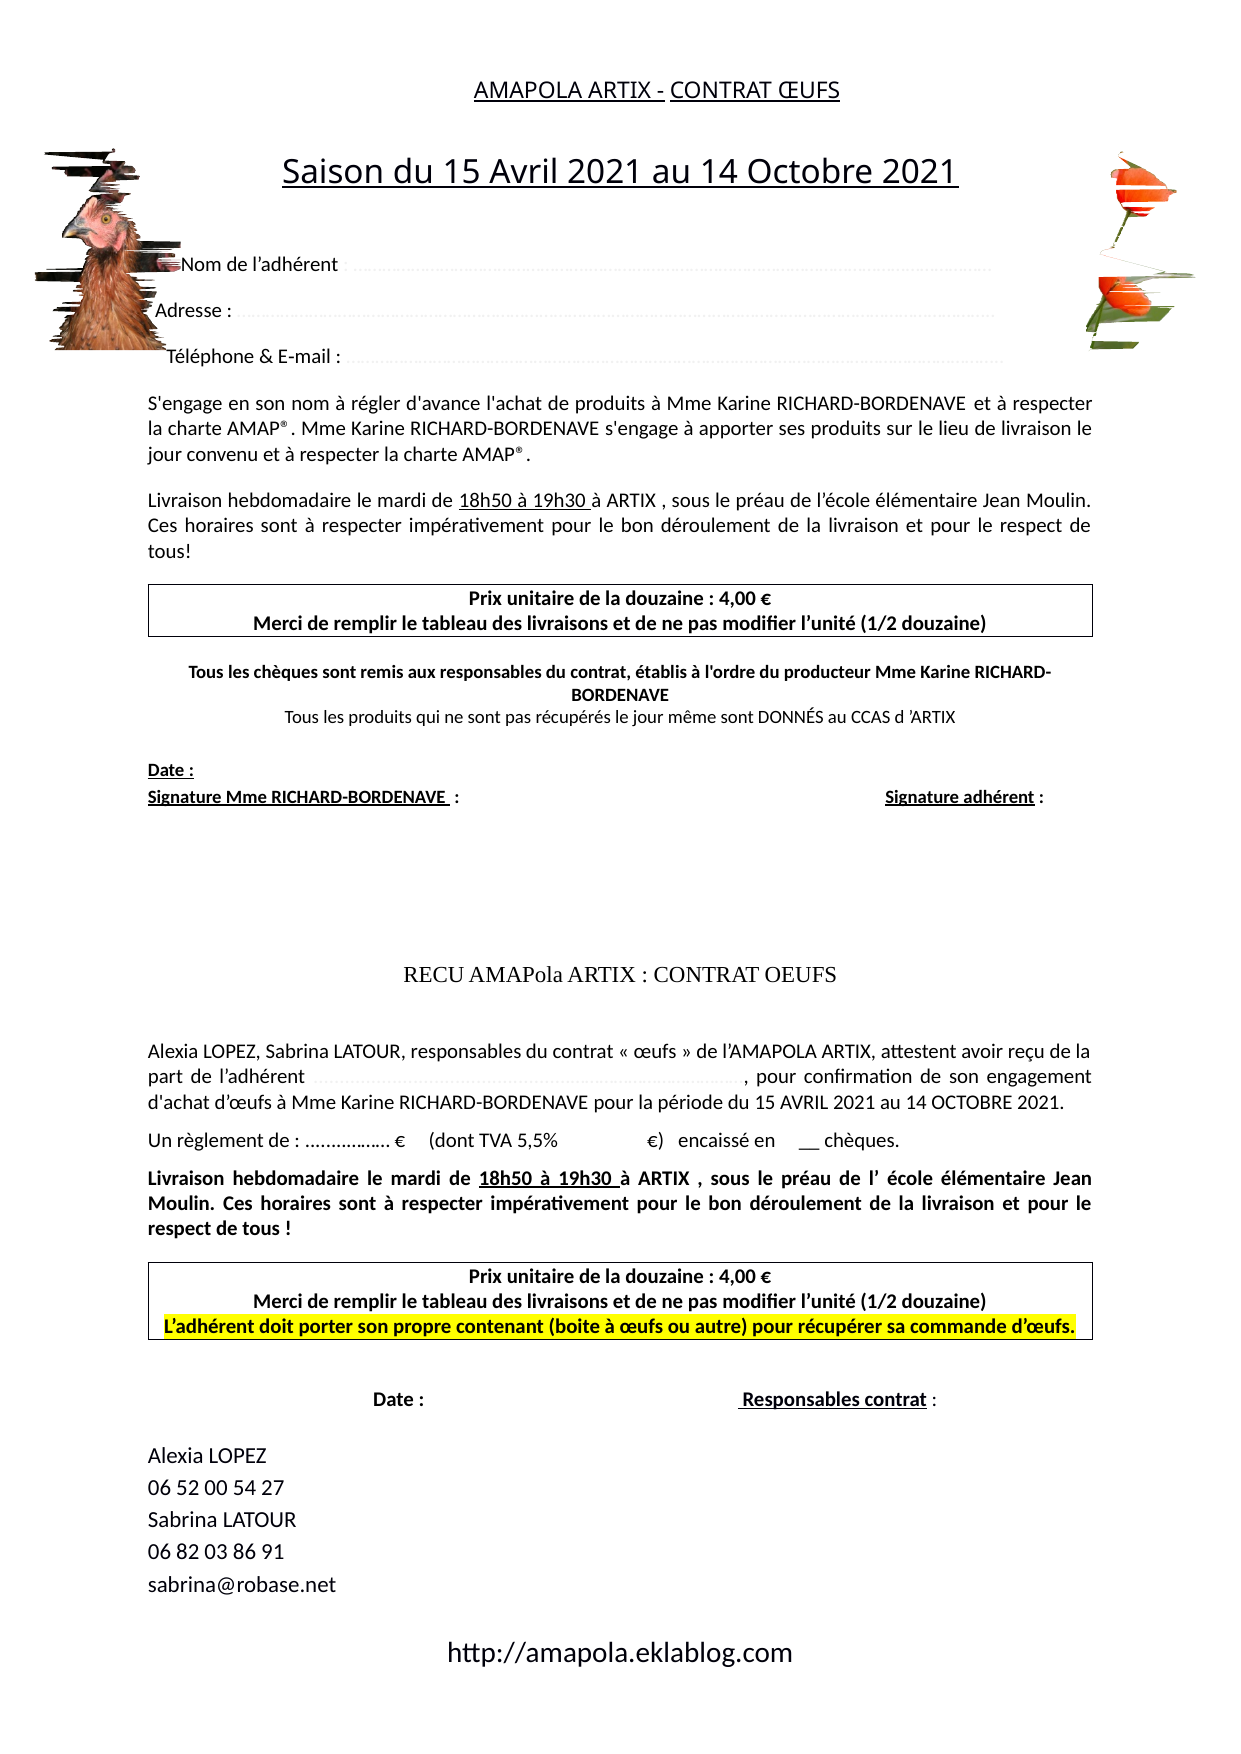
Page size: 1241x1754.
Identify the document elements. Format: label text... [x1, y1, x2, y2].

text 06 52 00 54 27 [148, 1473, 1093, 1501]
text Téléphone & E‐mail : ……………………………………………………………………………………………………………………….. [148, 344, 1093, 369]
text Signature Mme RICHARD-BORDENAVE : Signature adhérent : [148, 785, 1093, 808]
text S'engage en son nom à régler d'avance l'achat de produits à Mme Karine RICHARD-BORDENAVE et à respecter la charte AMAP®. Mme Karine RICHARD-BORDENAVE s'engage à apporter ses produits sur le lieu de livraison le jour convenu et à respecter la charte AMAP®. [148, 390, 1093, 466]
text Date : Responsables contrat : [148, 1386, 1093, 1412]
text Merci de remplir le tableau des livraisons et de ne pas modifier l’unité (1/2 douzaine) [149, 609, 1092, 636]
text L’adhérent doit porter son propre contenant (boite à œufs ou autre) pour récupérer sa commande d’œufs. [149, 1313, 1092, 1339]
text sabrina@robase.net [148, 1570, 1093, 1598]
text Sabrina LATOUR [148, 1505, 1093, 1533]
text RECU AMAPola ARTIX : CONTRAT OEUFS [148, 961, 1093, 988]
text Alexia LOPEZ, Sabrina LATOUR, responsables du contrat « œufs » de l’AMAPOLA ARTIX, attestent avoir reçu de la part de l’adhérent .................................................………………………………, pour confirmation de son engagement d'achat d’œufs à Mme Karine RICHARD-BORDENAVE pour la période du 15 AVRIL 2021 au 14 OCTOBRE 2021. [148, 1038, 1093, 1114]
text Alexia LOPEZ [148, 1441, 1093, 1469]
text Saison du 15 Avril 2021 au 14 Octobre 2021 [148, 148, 1093, 193]
text 06 82 03 86 91 [148, 1537, 1093, 1566]
text Prix unitaire de la douzaine : 4,00 € [149, 1263, 1092, 1287]
text Tous les produits qui ne sont pas récupérés le jour même sont DONNÉS au CCAS d ’ARTIX [148, 706, 1093, 729]
text Date : [148, 758, 1093, 781]
text Un règlement de : ........……… € (dont TVA 5,5% €) encaissé en __ chèques. [148, 1127, 1093, 1152]
text Livraison hebdomadaire le mardi de 18h50 à 19h30 à ARTIX , sous le préau de l’école élémentaire Jean Moulin. Ces horaires sont à respecter impérativement pour le bon déroulement de la livraison et pour le respect de tous! [148, 487, 1093, 563]
text Prix unitaire de la douzaine : 4,00 € [149, 585, 1092, 609]
picture [143, 201, 182, 230]
text Tous les chèques sont remis aux responsables du contrat, établis à l'ordre du producteur Mme Karine RICHARD-BORDENAVE [148, 660, 1093, 706]
text http://amapola.eklablog.com [148, 1634, 1093, 1670]
text Merci de remplir le tableau des livraisons et de ne pas modifier l’unité (1/2 douzaine) [149, 1287, 1092, 1313]
text Livraison hebdomadaire le mardi de 18h50 à 19h30 à ARTIX , sous le préau de l’ école élémentaire Jean Moulin. Ces horaires sont à respecter impérativement pour le bon déroulement de la livraison et pour le respect de tous ! [148, 1165, 1093, 1241]
text Nom de l’adhérent : ………………………………………….………………………………………………………………………… [148, 251, 1093, 277]
text Adresse : ………………………………………………………………………………………………………………………………………….. [148, 297, 1093, 323]
